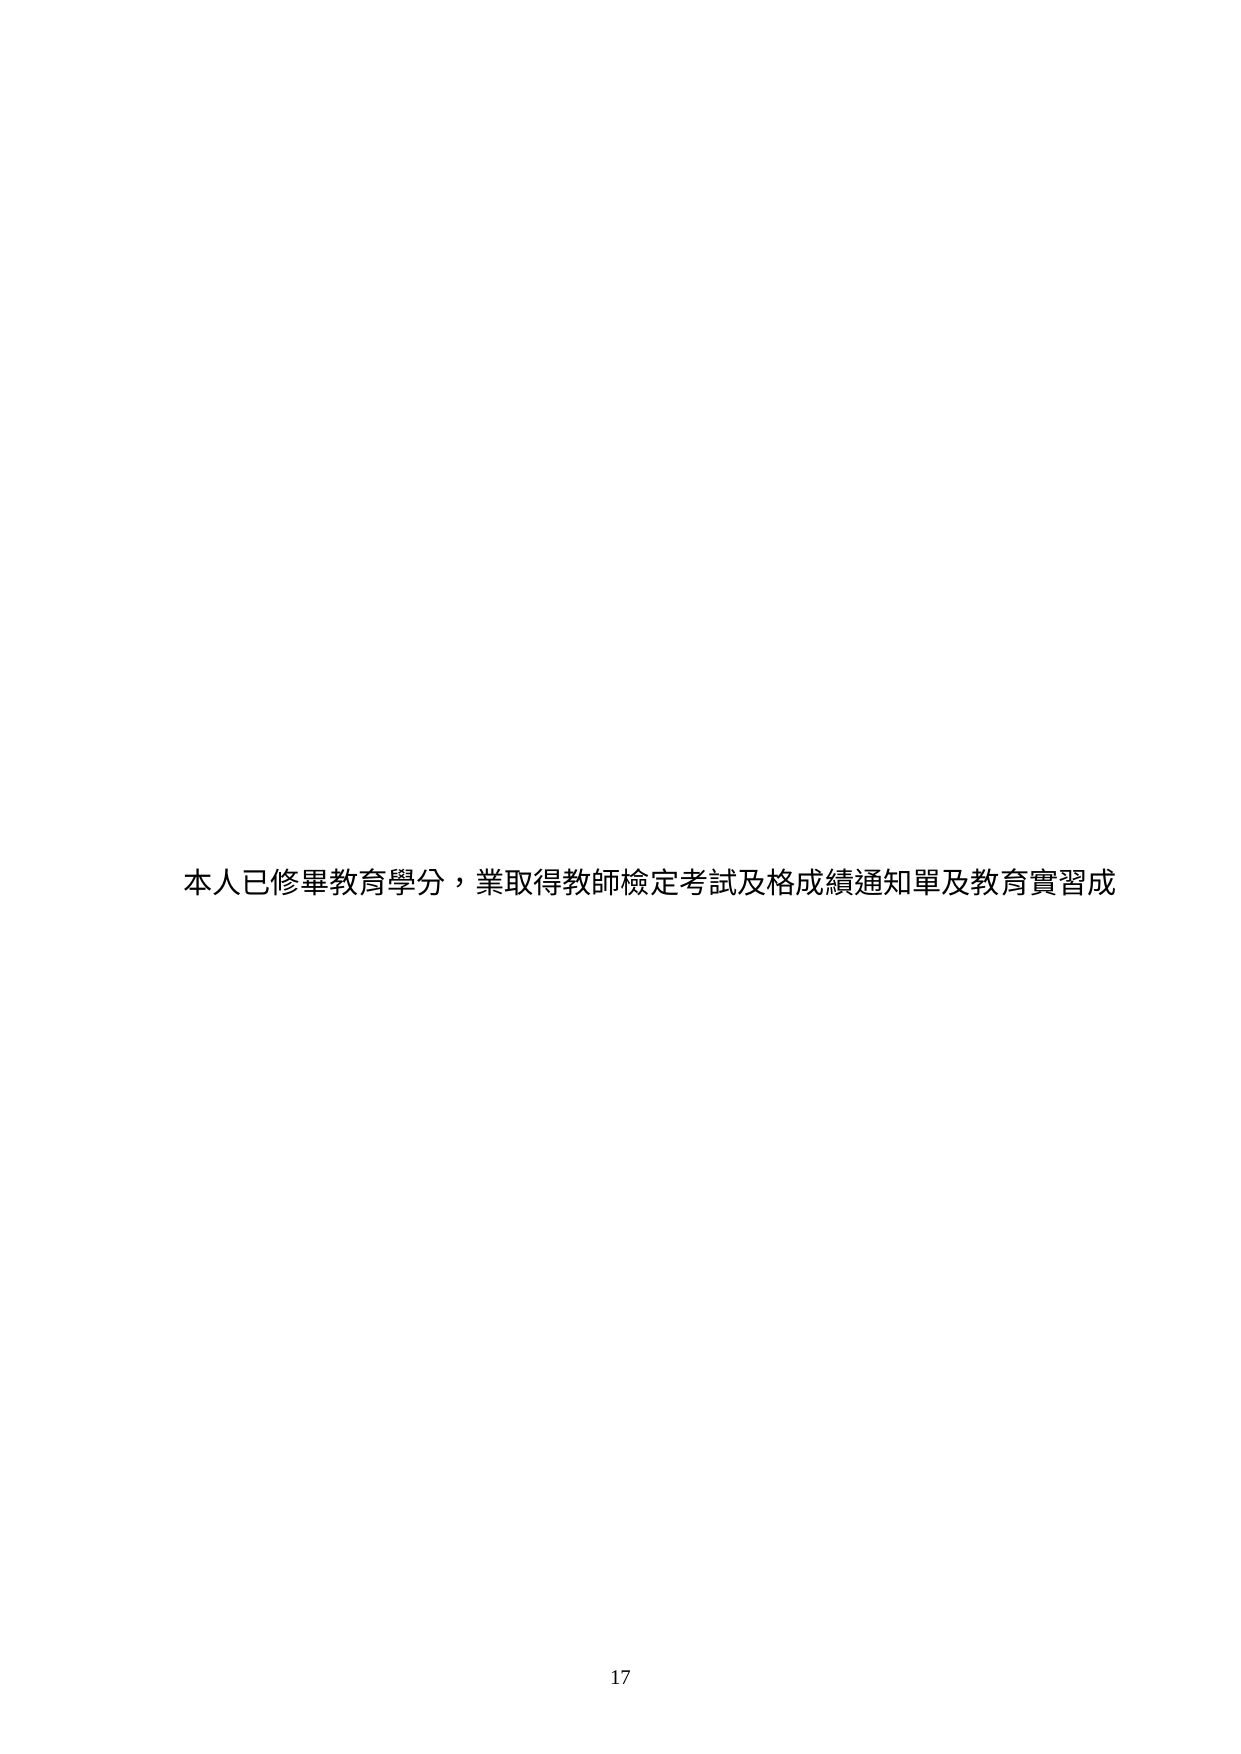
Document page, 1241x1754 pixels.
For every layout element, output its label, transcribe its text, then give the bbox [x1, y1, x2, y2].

text 本人已修畢教育學分，業取得教師檢定考試及格成績通知單及教育實習成 [118, 839, 1122, 901]
